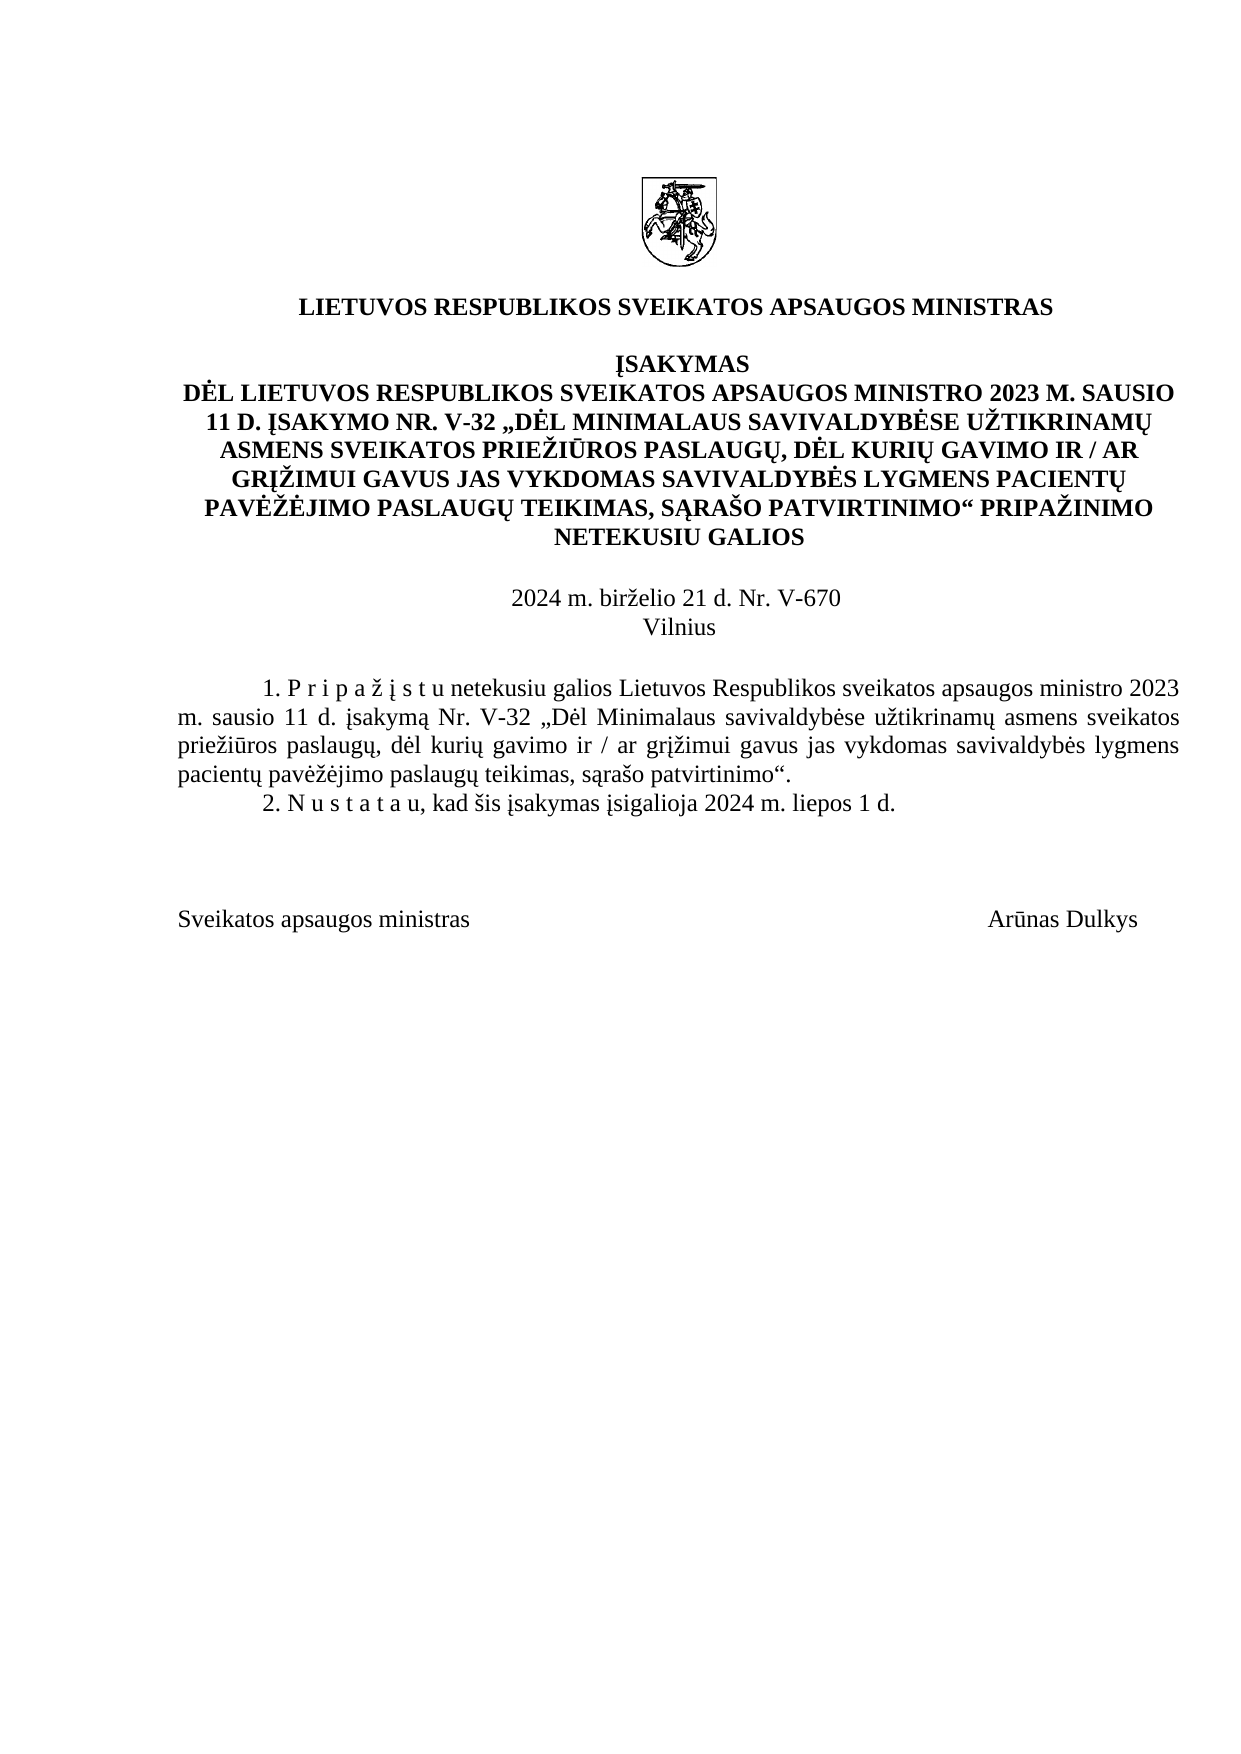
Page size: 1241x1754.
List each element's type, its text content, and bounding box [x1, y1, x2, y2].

text 2. N u s t a t a u, kad šis įsakymas įsigalioja 2024 m. liepos 1 d. [177, 788, 1181, 817]
text ĮSAKYMAS [177, 349, 1181, 378]
text 2024 m. birželio 21 d. Nr. V-670 [177, 583, 1181, 612]
text LIETUVOS RESPUBLIKOS SVEIKATOS APSAUGOS MINISTRAS [177, 292, 1181, 321]
text DĖL LIETUVOS RESPUBLIKOS SVEIKATOS APSAUGOS MINISTRO 2023 M. SAUSIO 11 D. ĮSAKYMO NR. V-32 „DĖL MINIMALAUS SAVIVALDYBĖSE UŽTIKRINAMŲ ASMENS SVEIKATOS PRIEŽIŪROS PASLAUGŲ, DĖL KURIŲ GAVIMO IR / AR GRĮŽIMUI GAVUS JAS VYKDOMAS SAVIVALDYBĖS LYGMENS PACIENTŲ PAVĖŽĖJIMO PASLAUGŲ TEIKIMAS, SĄRAŠO PATVIRTINIMO“ PRIPAŽINIMO NETEKUSIU GALIOS [177, 378, 1181, 551]
text Vilnius [177, 612, 1181, 640]
text 1. P r i p a ž į s t u netekusiu galios Lietuvos Respublikos sveikatos apsaugos ministro 2023 m. sausio 11 d. įsakymą Nr. V-32 „Dėl Minimalaus savivaldybėse užtikrinamų asmens sveikatos priežiūros paslaugų, dėl kurių gavimo ir / ar grįžimui gavus jas vykdomas savivaldybės lygmens pacientų pavėžėjimo paslaugų teikimas, sąrašo patvirtinimo“. [177, 673, 1181, 788]
text Sveikatos apsaugos ministras Arūnas Dulkys [177, 903, 1181, 933]
